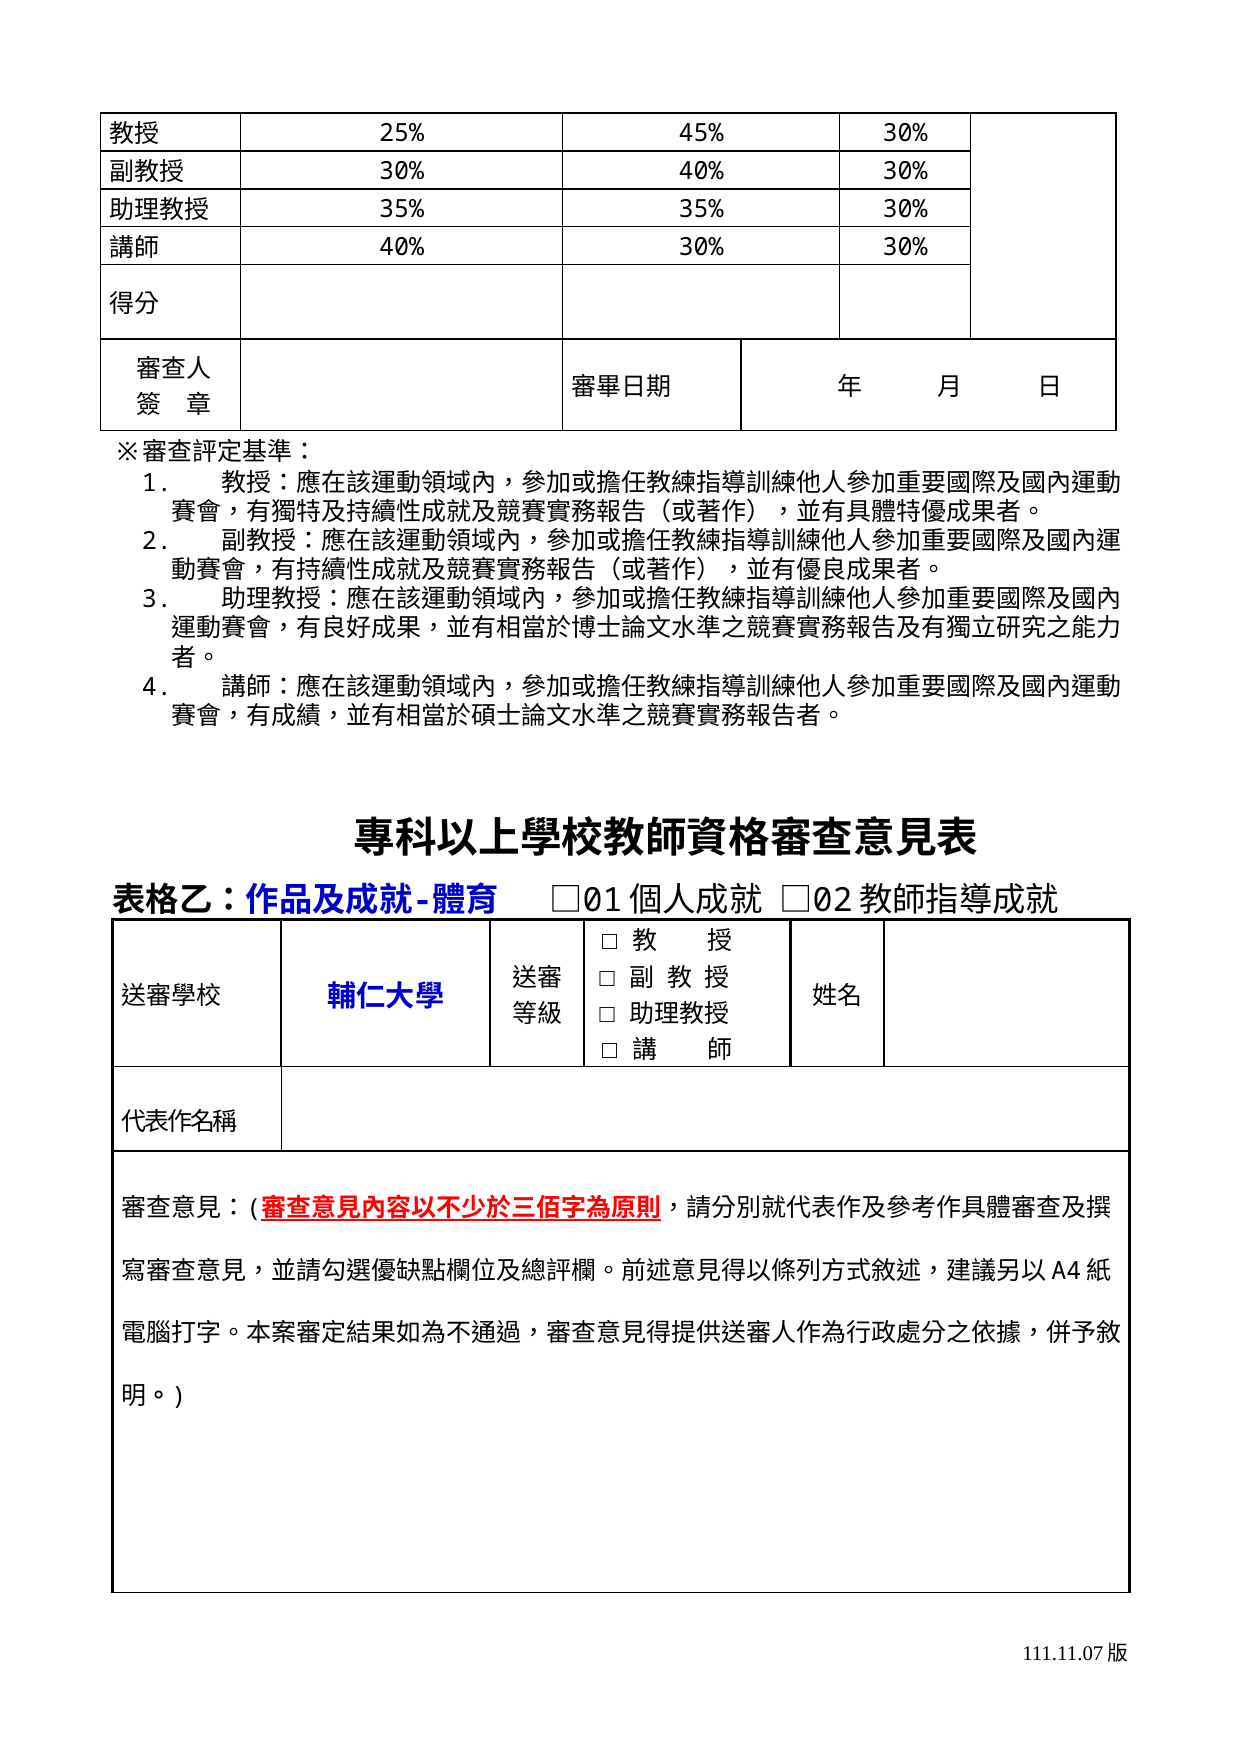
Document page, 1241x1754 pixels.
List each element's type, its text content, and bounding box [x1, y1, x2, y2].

table_cell [840, 265, 970, 338]
table_cell 40% [563, 152, 839, 188]
table_header [885, 921, 1128, 1066]
table_cell 30% [241, 152, 562, 188]
list 副教授：應在該運動領域內，參加或擔任教練指導訓練他人參加重要國際及國內運動賽會，有持續性成就及競賽實務報告（或著作），並有優良成果者。 [142, 526, 1128, 584]
table_cell 40% [241, 227, 562, 263]
table_cell 25% [241, 114, 562, 150]
table_cell 35% [241, 190, 562, 226]
list 助理教授：應在該運動領域內，參加或擔任教練指導訓練他人參加重要國際及國內運動賽會，有良好成果，並有相當於博士論文水準之競賽實務報告及有獨立研究之能力者。 [142, 584, 1128, 672]
table_cell 45% [563, 114, 839, 150]
table_cell 助理教授 [101, 190, 240, 226]
table_cell 30% [840, 190, 970, 226]
subtitle 專科以上學校教師資格審查意見表 [112, 793, 1219, 855]
table_cell 年 月 日 [742, 340, 1115, 430]
table_cell 30% [840, 152, 970, 188]
table_cell 審查人 簽 章 [101, 340, 240, 430]
table_cell 35% [563, 190, 839, 226]
table_cell [241, 265, 562, 338]
table_cell 教授 [101, 114, 240, 150]
table_cell 30% [563, 227, 839, 263]
table_cell 代表作名稱 [114, 1067, 281, 1150]
table_cell 講師 [101, 227, 240, 263]
table_header 送審 等級 [491, 921, 583, 1066]
table_header 送審學校 [114, 921, 280, 1066]
table_cell [971, 114, 1115, 338]
table_cell 30% [840, 114, 970, 150]
list 教授：應在該運動領域內，參加或擔任教練指導訓練他人參加重要國際及國內運動賽會，有獨特及持續性成就及競賽實務報告（或著作），並有具體特優成果者。 [142, 468, 1128, 526]
table_cell 副教授 [101, 152, 240, 188]
table_cell [282, 1067, 1128, 1150]
table_cell [241, 340, 562, 430]
table_cell 審畢日期 [563, 340, 740, 430]
table_header 姓名 [792, 921, 883, 1066]
table_cell 30% [840, 227, 970, 263]
text ※審查評定基準： [112, 431, 1128, 468]
table_cell 審查意見：(審查意見內容以不少於三佰字為原則，請分別就代表作及參考作具體審查及撰寫審查意見，並請勾選優缺點欄位及總評欄。前述意見得以條列方式敘述，建議另以A4紙電腦打字。本案審定結果如為不通過，審查意見得提供送審人作為行政處分之依據，併予敘明。) [114, 1152, 1128, 1591]
table_header 輔仁大學 [282, 921, 489, 1066]
list 講師：應在該運動領域內，參加或擔任教練指導訓練他人參加重要國際及國內運動賽會，有成績，並有相當於碩士論文水準之競賽實務報告者。 [142, 672, 1128, 730]
table_header □ 教 授 □ 副 教 授 □ 助理教授 □ 講 師 [585, 921, 789, 1066]
table_cell [563, 265, 839, 338]
text 表格乙：作品及成就-體育 □01個人成就 □02教師指導成就 [112, 855, 1128, 918]
table_cell 得分 [101, 265, 240, 338]
